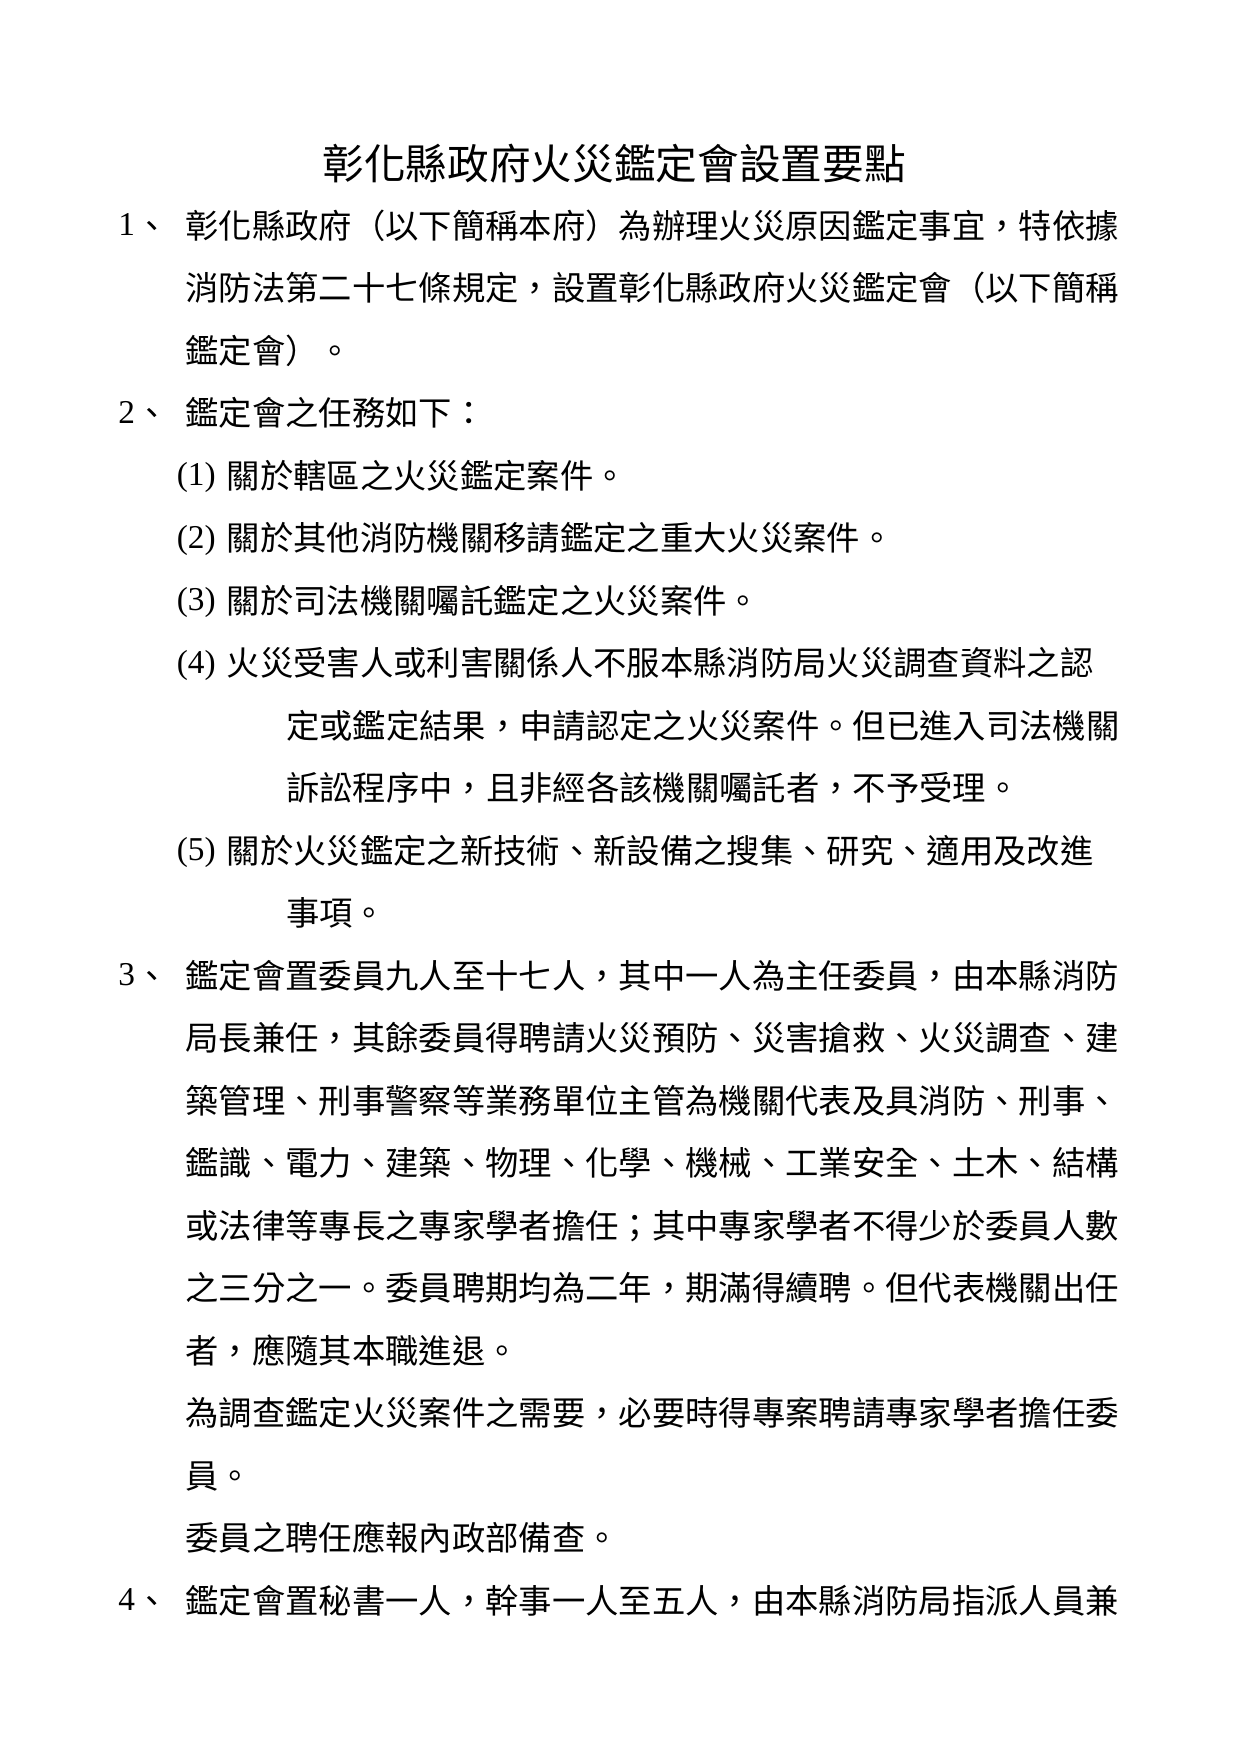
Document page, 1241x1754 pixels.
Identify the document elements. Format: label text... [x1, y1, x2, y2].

list 鑑定會置秘書一人，幹事一人至五人，由本縣消防局指派人員兼 [118, 1557, 1122, 1619]
list 關於其他消防機關移請鑑定之重大火災案件。 [177, 494, 1122, 557]
list 火災受害人或利害關係人不服本縣消防局火災調查資料之認定或鑑定結果，申請認定之火災案件。但已進入司法機關訴訟程序中，且非經各該機關囑託者，不予受理。 [177, 619, 1122, 807]
list 鑑定會置委員九人至十七人，其中一人為主任委員，由本縣消防局長兼任，其餘委員得聘請火災預防、災害搶救、火災調查、建築管理、刑事警察等業務單位主管為機關代表及具消防、刑事、鑑識、電力、建築、物理、化學、機械、工業安全、土木、結構或法律等專長之專家學者擔任；其中專家學者不得少於委員人數之三分之一。委員聘期均為二年，期滿得續聘。但代表機關出任者，應隨其本職進退。 [118, 932, 1122, 1369]
list 關於火災鑑定之新技術、新設備之搜集、研究、適用及改進事項。 [177, 807, 1122, 932]
list 關於轄區之火災鑑定案件。 [177, 432, 1122, 494]
list 鑑定會之任務如下： [118, 369, 1122, 432]
list 彰化縣政府（以下簡稱本府）為辦理火災原因鑑定事宜，特依據消防法第二十七條規定，設置彰化縣政府火災鑑定會（以下簡稱鑑定會）。 [118, 182, 1122, 369]
text 為調查鑑定火災案件之需要，必要時得專案聘請專家學者擔任委員。 [185, 1369, 1122, 1494]
text 彰化縣政府火災鑑定會設置要點 [118, 119, 1109, 182]
text 委員之聘任應報內政部備查。 [185, 1494, 1122, 1557]
list 關於司法機關囑託鑑定之火災案件。 [177, 557, 1122, 619]
